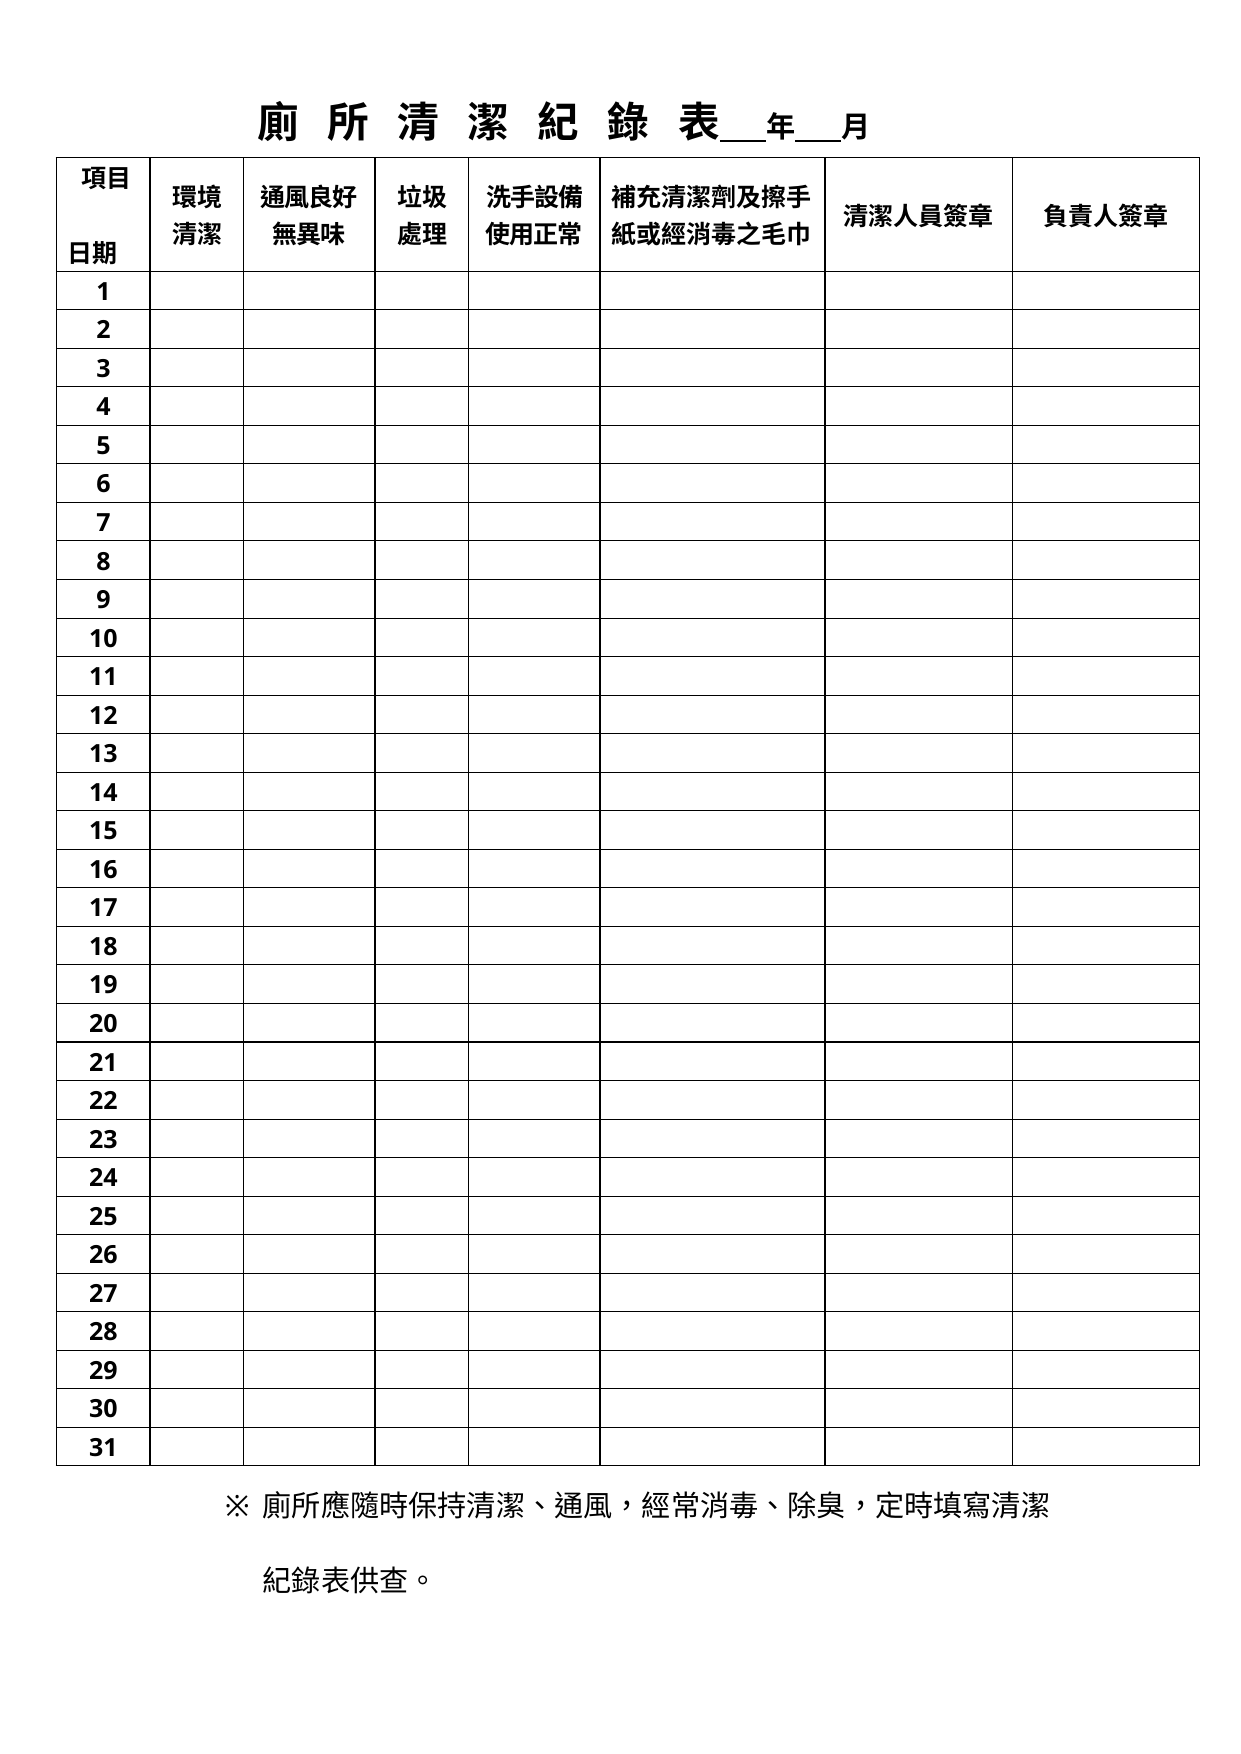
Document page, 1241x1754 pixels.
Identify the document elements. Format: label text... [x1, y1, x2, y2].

table_cell [601, 696, 824, 733]
table_cell [1013, 1235, 1199, 1273]
text 廁 所 清 潔 紀 錄 表 年 月 [75, 82, 1053, 157]
table_cell [1013, 541, 1199, 579]
table_cell [376, 1274, 468, 1311]
table_cell [244, 1197, 374, 1234]
table_cell 29 [57, 1351, 149, 1388]
table_header 通風良好 無異味 [244, 158, 374, 271]
table_cell [376, 426, 468, 463]
table_cell [826, 619, 1012, 656]
table_cell [244, 1004, 374, 1041]
table_cell [244, 773, 374, 810]
table_cell [151, 1081, 243, 1118]
table_cell [469, 1351, 599, 1388]
table_cell [469, 965, 599, 1003]
table_cell [1013, 773, 1199, 810]
table_cell [376, 888, 468, 926]
table_cell [601, 1274, 824, 1311]
table_cell [469, 888, 599, 926]
table_cell [601, 657, 824, 694]
table_cell [376, 503, 468, 540]
table_cell [601, 734, 824, 772]
table_cell [601, 965, 824, 1003]
table_cell [1013, 657, 1199, 694]
table_cell [601, 1235, 824, 1273]
table_cell [469, 580, 599, 617]
table_cell 31 [57, 1428, 149, 1465]
table_cell [826, 426, 1012, 463]
table_cell [826, 734, 1012, 772]
table_cell [244, 888, 374, 926]
table_cell [826, 1081, 1012, 1118]
table_cell [826, 965, 1012, 1003]
table_cell [244, 349, 374, 386]
table_cell 2 [57, 310, 149, 348]
table_cell [376, 1235, 468, 1273]
table_cell [376, 965, 468, 1003]
table_cell [376, 387, 468, 425]
table_cell 1 [57, 272, 149, 309]
table_cell [601, 426, 824, 463]
table_cell [601, 1389, 824, 1427]
table_cell [469, 1158, 599, 1196]
table_cell [376, 850, 468, 887]
table_cell [601, 541, 824, 579]
table_cell [1013, 1428, 1199, 1465]
table_cell [151, 1120, 243, 1157]
table_cell [1013, 965, 1199, 1003]
table_cell [826, 696, 1012, 733]
table_cell [1013, 1312, 1199, 1350]
table_cell [244, 1043, 374, 1080]
table_cell [826, 580, 1012, 617]
table_cell [469, 464, 599, 502]
table_cell 11 [57, 657, 149, 694]
table_cell [151, 1351, 243, 1388]
table_cell [1013, 387, 1199, 425]
table_cell [376, 349, 468, 386]
table_cell [1013, 503, 1199, 540]
table_cell [826, 464, 1012, 502]
table_cell [826, 657, 1012, 694]
table_cell [244, 580, 374, 617]
table_cell [151, 1158, 243, 1196]
table_cell [151, 1235, 243, 1273]
table_cell [1013, 734, 1199, 772]
table_cell [601, 773, 824, 810]
table_cell [469, 349, 599, 386]
table_cell [826, 387, 1012, 425]
table_cell [376, 1351, 468, 1388]
table_cell [826, 1158, 1012, 1196]
table_cell [376, 1197, 468, 1234]
table_cell [376, 696, 468, 733]
table_cell [244, 1081, 374, 1118]
table_cell [469, 657, 599, 694]
table_cell [244, 1351, 374, 1388]
table_cell [376, 310, 468, 348]
table_cell [1013, 1197, 1199, 1234]
table_cell [601, 580, 824, 617]
table_cell [469, 503, 599, 540]
table_cell 14 [57, 773, 149, 810]
table_cell [244, 1274, 374, 1311]
table_cell [1013, 1389, 1199, 1427]
table_cell [1013, 1274, 1199, 1311]
table_cell [826, 1043, 1012, 1080]
table_cell [826, 1351, 1012, 1388]
table_cell [469, 426, 599, 463]
table_cell [244, 1235, 374, 1273]
table_header 清潔人員簽章 [826, 158, 1012, 271]
table_cell [151, 310, 243, 348]
table_cell [151, 580, 243, 617]
table_cell 4 [57, 387, 149, 425]
table_cell [376, 1158, 468, 1196]
table_cell [601, 1081, 824, 1118]
table_cell 21 [57, 1043, 149, 1080]
table_cell [1013, 1043, 1199, 1080]
table_cell 17 [57, 888, 149, 926]
table_cell [1013, 349, 1199, 386]
table_cell 28 [57, 1312, 149, 1350]
table_cell [601, 387, 824, 425]
table_cell [826, 1312, 1012, 1350]
table_cell [151, 1004, 243, 1041]
table_cell [376, 1043, 468, 1080]
table_cell [601, 811, 824, 849]
table_cell [244, 1428, 374, 1465]
table_cell [376, 1120, 468, 1157]
table_cell [244, 927, 374, 964]
table_cell [601, 1043, 824, 1080]
table_cell [601, 619, 824, 656]
table_cell [826, 850, 1012, 887]
table_cell [244, 619, 374, 656]
table_cell [244, 426, 374, 463]
table_cell 7 [57, 503, 149, 540]
table_cell [826, 1235, 1012, 1273]
table_cell [826, 272, 1012, 309]
table_cell [151, 349, 243, 386]
table_cell [376, 1312, 468, 1350]
table_cell [151, 927, 243, 964]
table_cell [469, 541, 599, 579]
table_cell [1013, 1081, 1199, 1118]
table_cell 22 [57, 1081, 149, 1118]
table_cell [469, 1043, 599, 1080]
table_cell 25 [57, 1197, 149, 1234]
table_cell [1013, 272, 1199, 309]
table_cell [151, 965, 243, 1003]
table_cell [376, 1081, 468, 1118]
table_cell 24 [57, 1158, 149, 1196]
table_cell [376, 1428, 468, 1465]
table_cell [376, 541, 468, 579]
table_cell [1013, 927, 1199, 964]
table_cell [244, 541, 374, 579]
table_cell [469, 1274, 599, 1311]
table_cell [151, 387, 243, 425]
table_cell [469, 1120, 599, 1157]
table_cell [601, 1312, 824, 1350]
table_cell [469, 811, 599, 849]
table_cell [1013, 619, 1199, 656]
table_cell [469, 1428, 599, 1465]
table_cell [826, 1197, 1012, 1234]
table_cell [244, 850, 374, 887]
table_cell 19 [57, 965, 149, 1003]
table_header 垃圾處理 [376, 158, 468, 271]
table_cell [826, 927, 1012, 964]
table_cell [244, 387, 374, 425]
table_cell [826, 811, 1012, 849]
table_cell 18 [57, 927, 149, 964]
table_cell [469, 387, 599, 425]
table_cell 13 [57, 734, 149, 772]
table_cell [469, 1389, 599, 1427]
table_header 補充清潔劑及擦手紙或經消毒之毛巾 [601, 158, 824, 271]
table_cell [1013, 811, 1199, 849]
table_cell [376, 811, 468, 849]
table_cell [601, 272, 824, 309]
table_cell [151, 1312, 243, 1350]
table_cell [244, 811, 374, 849]
table_cell [151, 657, 243, 694]
table_cell [469, 696, 599, 733]
table_cell [244, 503, 374, 540]
table_cell [826, 1004, 1012, 1041]
table_cell 16 [57, 850, 149, 887]
table_header 負責人簽章 [1013, 158, 1199, 271]
table_header 環境清潔 [151, 158, 243, 271]
table_cell [469, 1004, 599, 1041]
table_cell [376, 272, 468, 309]
table_cell [1013, 1351, 1199, 1388]
table_cell [376, 734, 468, 772]
table_cell [601, 1351, 824, 1388]
table_cell [151, 1428, 243, 1465]
table_cell [151, 1197, 243, 1234]
table_cell [244, 464, 374, 502]
table_cell [469, 1235, 599, 1273]
table_cell [244, 1389, 374, 1427]
table_cell [826, 888, 1012, 926]
table_cell [826, 1428, 1012, 1465]
table_cell [1013, 696, 1199, 733]
table_cell [376, 464, 468, 502]
table_cell [469, 773, 599, 810]
table_cell [601, 349, 824, 386]
table_cell [601, 1158, 824, 1196]
table_cell 27 [57, 1274, 149, 1311]
table_cell [469, 1312, 599, 1350]
table_cell [151, 850, 243, 887]
table_cell [244, 1312, 374, 1350]
table_cell [151, 426, 243, 463]
table_cell [244, 310, 374, 348]
table_cell [1013, 310, 1199, 348]
table_cell [601, 310, 824, 348]
table_cell [469, 1081, 599, 1118]
table_cell [151, 272, 243, 309]
table_header 項目 日期 [57, 158, 149, 271]
table_cell [244, 1120, 374, 1157]
table_cell 10 [57, 619, 149, 656]
table_cell [1013, 1158, 1199, 1196]
table_cell [601, 1120, 824, 1157]
table_cell [601, 1428, 824, 1465]
table_cell [1013, 580, 1199, 617]
table_cell [826, 310, 1012, 348]
table_cell [601, 503, 824, 540]
table_cell [826, 1389, 1012, 1427]
table_cell [151, 734, 243, 772]
table_cell [1013, 426, 1199, 463]
table_cell [376, 927, 468, 964]
table_cell [151, 811, 243, 849]
table_cell [1013, 1120, 1199, 1157]
table_cell [244, 657, 374, 694]
table_header 洗手設備使用正常 [469, 158, 599, 271]
table_cell [469, 272, 599, 309]
table_cell [376, 1004, 468, 1041]
table_cell [376, 1389, 468, 1427]
table_cell [151, 1389, 243, 1427]
table_cell [601, 927, 824, 964]
table_cell [244, 965, 374, 1003]
table_cell [601, 1197, 824, 1234]
table_cell [376, 657, 468, 694]
table_cell [826, 541, 1012, 579]
table_cell [826, 1274, 1012, 1311]
table_cell [469, 310, 599, 348]
table_cell [469, 619, 599, 656]
table_cell [244, 734, 374, 772]
table_cell 8 [57, 541, 149, 579]
table_cell [376, 773, 468, 810]
table_cell [601, 464, 824, 502]
table_cell 23 [57, 1120, 149, 1157]
table_cell [151, 619, 243, 656]
table_cell [244, 1158, 374, 1196]
table_cell [826, 1120, 1012, 1157]
table_cell 3 [57, 349, 149, 386]
table_cell [151, 1274, 243, 1311]
table_cell [151, 696, 243, 733]
table_cell [469, 850, 599, 887]
table_cell [826, 349, 1012, 386]
table_cell [601, 1004, 824, 1041]
table_cell [151, 773, 243, 810]
table_cell 6 [57, 464, 149, 502]
table_cell [151, 541, 243, 579]
table_cell [244, 696, 374, 733]
table_cell [601, 850, 824, 887]
table_cell [826, 503, 1012, 540]
table_cell [1013, 1004, 1199, 1041]
table_cell [151, 888, 243, 926]
table_cell 26 [57, 1235, 149, 1273]
table_cell 9 [57, 580, 149, 617]
table_cell [826, 773, 1012, 810]
table_cell 20 [57, 1004, 149, 1041]
table_cell [151, 503, 243, 540]
table_cell [601, 888, 824, 926]
table_cell [1013, 888, 1199, 926]
table_cell [376, 619, 468, 656]
table_cell [469, 927, 599, 964]
table_cell [244, 272, 374, 309]
table_cell [151, 464, 243, 502]
table_cell 15 [57, 811, 149, 849]
table_cell 5 [57, 426, 149, 463]
list 廁所應隨時保持清潔、通風，經常消毒、除臭，定時填寫清潔紀錄表供查。 [225, 1466, 1053, 1616]
table_cell 30 [57, 1389, 149, 1427]
table_cell [376, 580, 468, 617]
table_cell [469, 734, 599, 772]
table_cell [469, 1197, 599, 1234]
table_cell [1013, 464, 1199, 502]
table_cell [1013, 850, 1199, 887]
table_cell [151, 1043, 243, 1080]
table_cell 12 [57, 696, 149, 733]
